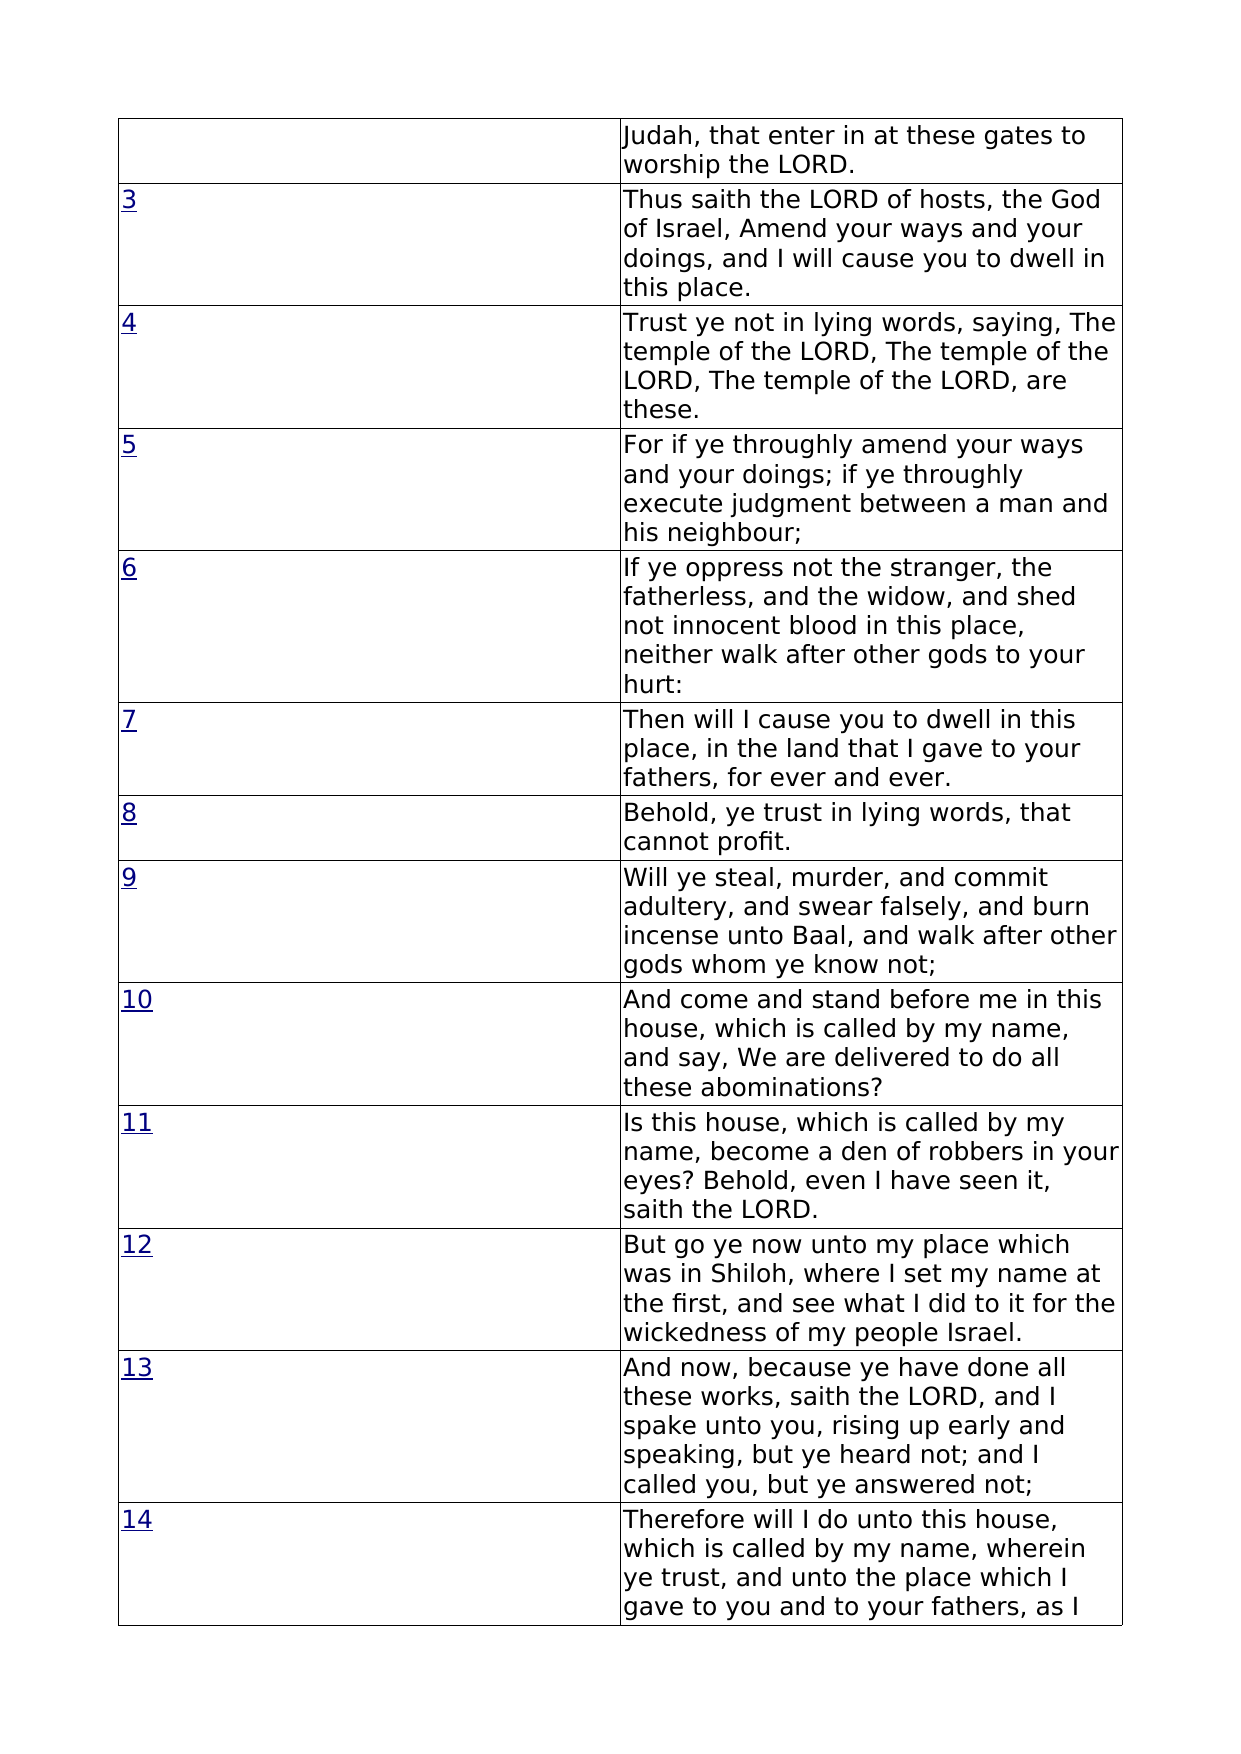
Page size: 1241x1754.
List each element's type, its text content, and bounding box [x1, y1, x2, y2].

table_cell 10 [119, 983, 620, 1105]
table_cell 5 [119, 429, 620, 550]
table_cell 8 [119, 796, 620, 860]
table_cell For if ye throughly amend your ways and your doings; if ye throughly execute judgment between a man and his neighbour; [621, 429, 1122, 550]
table_cell Thus saith the LORD of hosts, the God of Israel, Amend your ways and your doings, and I will cause you to dwell in this place. [621, 184, 1122, 305]
table_cell If ye oppress not the stranger, the fatherless, and the widow, and shed not innocent blood in this place, neither walk after other gods to your hurt: [621, 551, 1122, 702]
table_cell Behold, ye trust in lying words, that cannot profit. [621, 796, 1122, 860]
table_cell And come and stand before me in this house, which is called by my name, and say, We are delivered to do all these abominations? [621, 983, 1122, 1105]
table_cell But go ye now unto my place which was in Shiloh, where I set my name at the first, and see what I did to it for the wickedness of my people Israel. [621, 1229, 1122, 1350]
table_cell 4 [119, 306, 620, 428]
table_cell Is this house, which is called by my name, become a den of robbers in your eyes? Behold, even I have seen it, saith the LORD. [621, 1106, 1122, 1227]
table_cell 6 [119, 551, 620, 702]
table_cell 14 [119, 1503, 620, 1624]
table_cell Will ye steal, murder, and commit adultery, and swear falsely, and burn incense unto Baal, and walk after other gods whom ye know not; [621, 861, 1122, 982]
table_cell And now, because ye have done all these works, saith the LORD, and I spake unto you, rising up early and speaking, but ye heard not; and I called you, but ye answered not; [621, 1351, 1122, 1502]
table_cell 7 [119, 703, 620, 795]
table_cell 11 [119, 1106, 620, 1227]
table_cell 13 [119, 1351, 620, 1502]
table_cell 12 [119, 1229, 620, 1350]
table_cell Trust ye not in lying words, saying, The temple of the LORD, The temple of the LORD, The temple of the LORD, are these. [621, 306, 1122, 428]
table_cell Then will I cause you to dwell in this place, in the land that I gave to your fathers, for ever and ever. [621, 703, 1122, 795]
table_cell Therefore will I do unto this house, which is called by my name, wherein ye trust, and unto the place which I gave to you and to your fathers, as I [621, 1503, 1122, 1624]
table_cell 3 [119, 184, 620, 305]
table_cell Judah, that enter in at these gates to worship the LORD. [621, 119, 1122, 182]
table_cell [119, 119, 620, 182]
table_cell 9 [119, 861, 620, 982]
